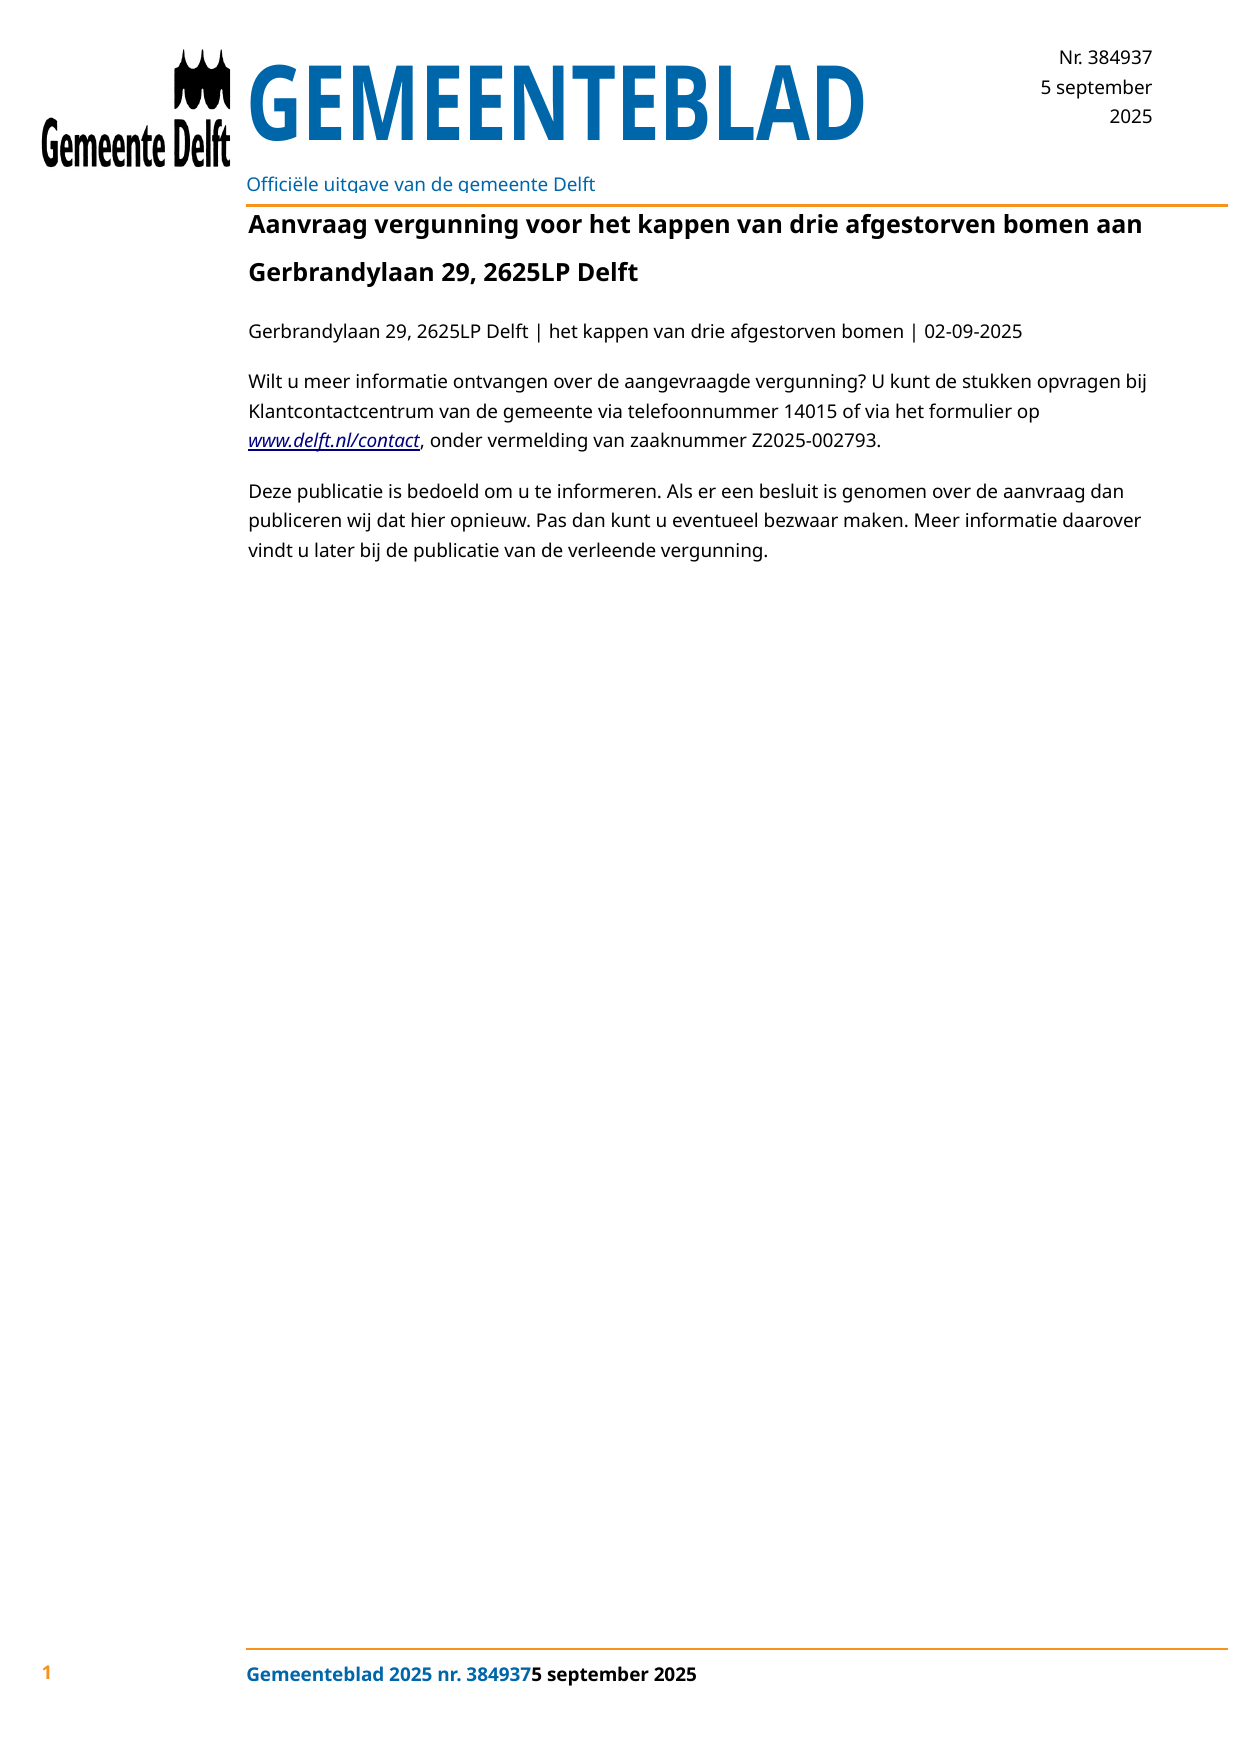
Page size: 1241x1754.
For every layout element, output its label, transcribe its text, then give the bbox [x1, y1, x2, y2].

text Aanvraag vergunning voor het kappen van drie afgestorven bomen aan Gerbrandylaan 29, 2625LP Delft [248, 207, 1152, 288]
text Gerbrandylaan 29, 2625LP Delft | het kappen van drie afgestorven bomen | 02-09-2025 [248, 318, 1152, 344]
text Deze publicatie is bedoeld om u te informeren. Als er een besluit is genomen over de aanvraag dan publiceren wij dat hier opnieuw. Pas dan kunt u eventueel bezwaar maken. Meer informatie daarover vindt u later bij de publicatie van de verleende vergunning. [248, 478, 1152, 563]
text Wilt u meer informatie ontvangen over de aangevraagde vergunning? U kunt de stukken opvragen bij Klantcontactcentrum van de gemeente via telefoonnummer 14015 of via het formulier op www.delft.nl/contact, onder vermelding van zaaknummer Z2025-002793. [248, 368, 1152, 453]
picture [41, 47, 231, 172]
